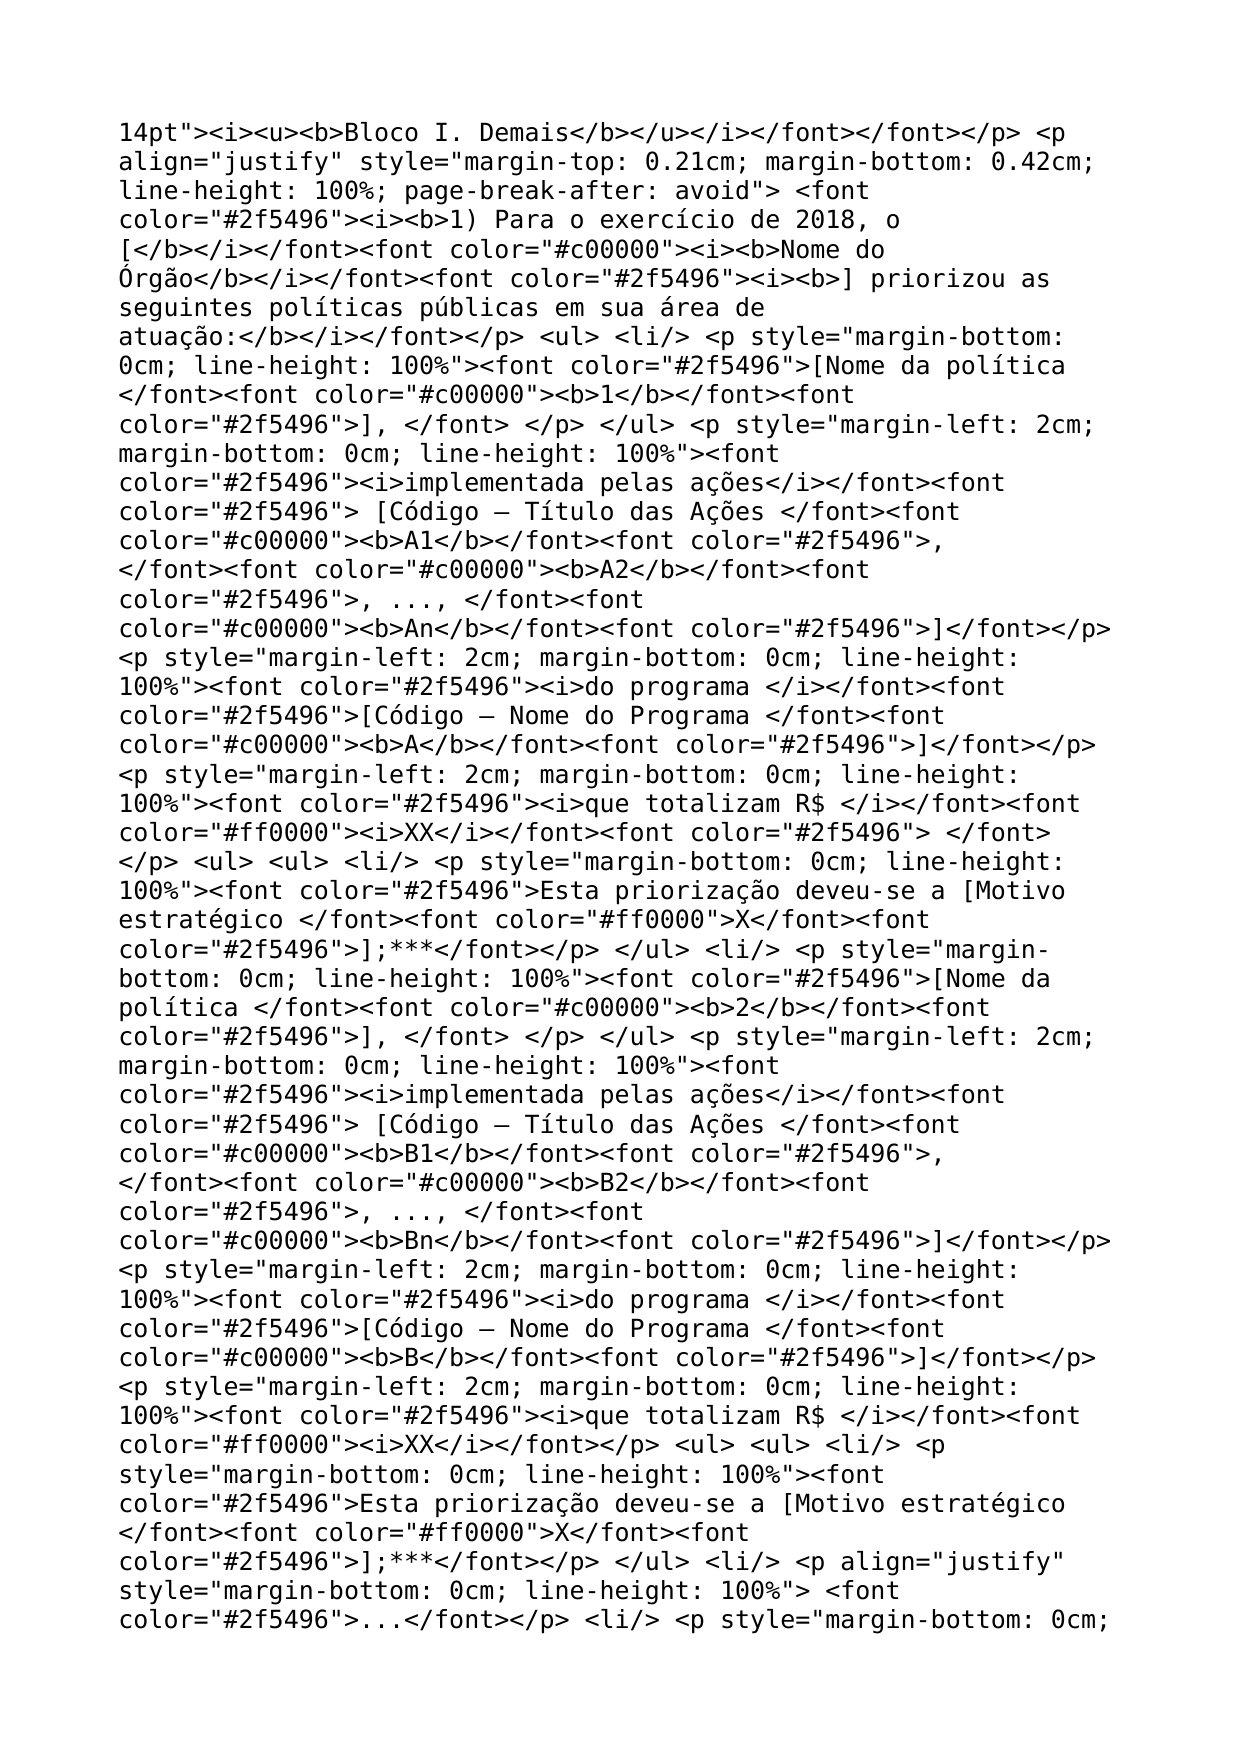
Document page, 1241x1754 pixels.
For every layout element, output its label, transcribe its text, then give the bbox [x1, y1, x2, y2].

text 14pt"><i><u><b>Bloco I. Demais</b></u></i></font></font></p> <p align="justify" style="margin-top: 0.21cm; margin-bottom: 0.42cm; line-height: 100%; page-break-after: avoid"> <font color="#2f5496"><i><b>1) Para o exercício de 2018, o [</b></i></font><font color="#c00000"><i><b>Nome do Órgão</b></i></font><font color="#2f5496"><i><b>] priorizou as seguintes políticas públicas em sua área de atuação:</b></i></font></p> <ul> <li/> <p style="margin-bottom: 0cm; line-height: 100%"><font color="#2f5496">[Nome da política </font><font color="#c00000"><b>1</b></font><font color="#2f5496">], </font> </p> </ul> <p style="margin-left: 2cm; margin-bottom: 0cm; line-height: 100%"><font color="#2f5496"><i>implementada pelas ações</i></font><font color="#2f5496"> [Código – Título das Ações </font><font color="#c00000"><b>A1</b></font><font color="#2f5496">, </font><font color="#c00000"><b>A2</b></font><font color="#2f5496">, ..., </font><font color="#c00000"><b>An</b></font><font color="#2f5496">]</font></p> <p style="margin-left: 2cm; margin-bottom: 0cm; line-height: 100%"><font color="#2f5496"><i>do programa </i></font><font color="#2f5496">[Código – Nome do Programa </font><font color="#c00000"><b>A</b></font><font color="#2f5496">]</font></p> <p style="margin-left: 2cm; margin-bottom: 0cm; line-height: 100%"><font color="#2f5496"><i>que totalizam R$ </i></font><font color="#ff0000"><i>XX</i></font><font color="#2f5496"> </font> </p> <ul> <ul> <li/> <p style="margin-bottom: 0cm; line-height: 100%"><font color="#2f5496">Esta priorização deveu-se a [Motivo estratégico </font><font color="#ff0000">X</font><font color="#2f5496">];***</font></p> </ul> <li/> <p style="margin-bottom: 0cm; line-height: 100%"><font color="#2f5496">[Nome da política </font><font color="#c00000"><b>2</b></font><font color="#2f5496">], </font> </p> </ul> <p style="margin-left: 2cm; margin-bottom: 0cm; line-height: 100%"><font color="#2f5496"><i>implementada pelas ações</i></font><font color="#2f5496"> [Código – Título das Ações </font><font color="#c00000"><b>B1</b></font><font color="#2f5496">, </font><font color="#c00000"><b>B2</b></font><font color="#2f5496">, ..., </font><font color="#c00000"><b>Bn</b></font><font color="#2f5496">]</font></p> <p style="margin-left: 2cm; margin-bottom: 0cm; line-height: 100%"><font color="#2f5496"><i>do programa </i></font><font color="#2f5496">[Código – Nome do Programa </font><font color="#c00000"><b>B</b></font><font color="#2f5496">]</font></p> <p style="margin-left: 2cm; margin-bottom: 0cm; line-height: 100%"><font color="#2f5496"><i>que totalizam R$ </i></font><font color="#ff0000"><i>XX</i></font></p> <ul> <ul> <li/> <p style="margin-bottom: 0cm; line-height: 100%"><font color="#2f5496">Esta priorização deveu-se a [Motivo estratégico </font><font color="#ff0000">X</font><font color="#2f5496">];***</font></p> </ul> <li/> <p align="justify" style="margin-bottom: 0cm; line-height: 100%"> <font color="#2f5496">...</font></p> <li/> <p style="margin-bottom: 0cm; [118, 118, 1122, 1635]
